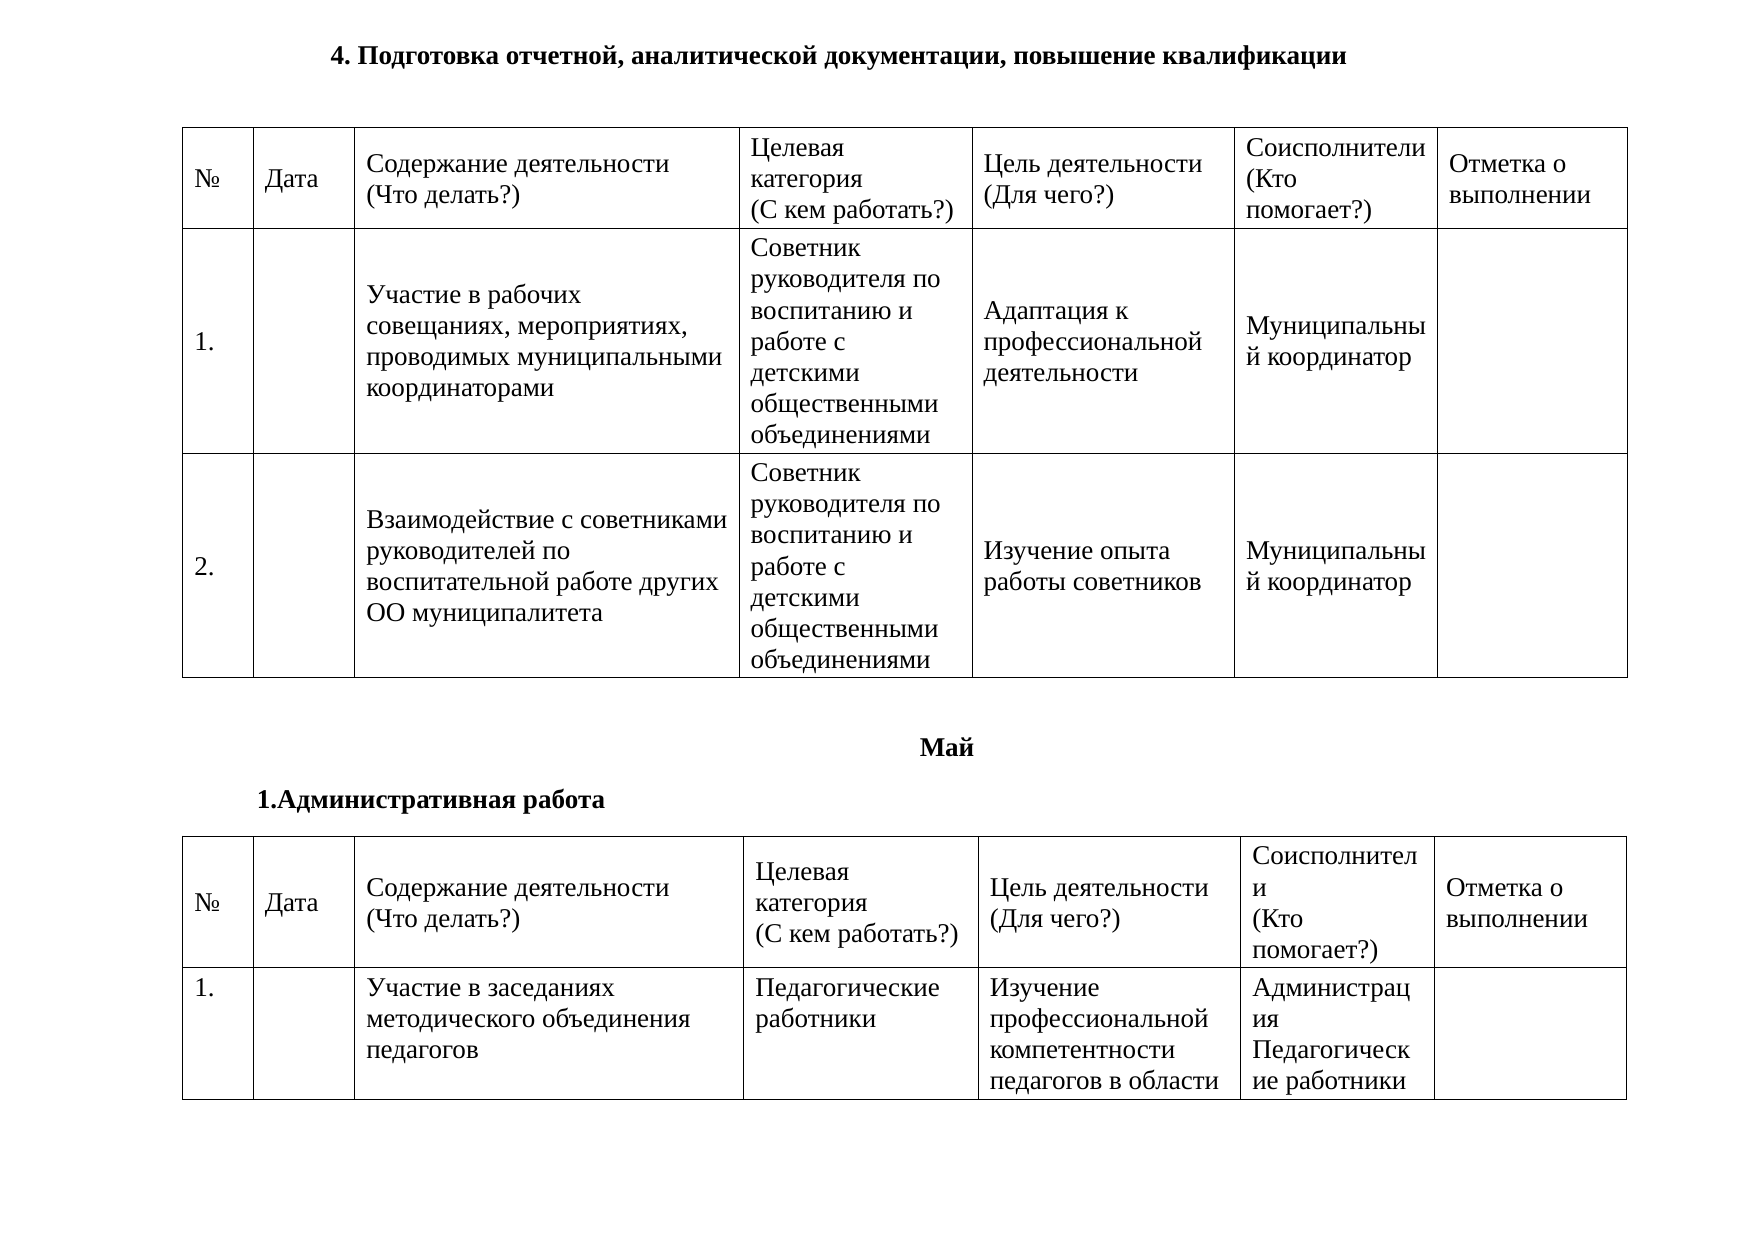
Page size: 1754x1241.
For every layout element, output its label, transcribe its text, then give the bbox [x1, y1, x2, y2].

table_cell Педагогические работники [744, 968, 978, 1098]
table_cell Изучение опыта работы советников [973, 454, 1234, 677]
table_header Отметка о выполнении [1438, 128, 1627, 227]
table_header Цель деятельности (Для чего?) [979, 837, 1240, 967]
table_cell [1438, 229, 1627, 452]
table_cell [254, 454, 354, 677]
table_cell Муниципальный координатор [1235, 454, 1437, 677]
text 1.Административная работа [220, 783, 1637, 814]
table_cell [254, 968, 354, 1098]
table_header № [183, 837, 253, 967]
table_cell 1. [183, 229, 253, 452]
table_header Содержание деятельности (Что делать?) [355, 128, 739, 227]
text 4. Подготовка отчетной, аналитической документации, повышение квалификации [330, 39, 1637, 70]
table_header Отметка о выполнении [1435, 837, 1626, 967]
table_header Дата [254, 128, 354, 227]
table_header Соисполнители (Кто помогает?) [1235, 128, 1437, 227]
text Май [183, 731, 1637, 762]
table_cell Администрация Педагогические работники [1241, 968, 1434, 1098]
table_cell Адаптация к профессиональной деятельности [973, 229, 1234, 452]
table_cell Участие в заседаниях методического объединения педагогов [355, 968, 743, 1098]
table_header № [183, 128, 253, 227]
table_cell Советник руководителя по воспитанию и работе с детскими общественными объединениями [740, 229, 972, 452]
table_cell Советник руководителя по воспитанию и работе с детскими общественными объединениями [740, 454, 972, 677]
table_header Цель деятельности (Для чего?) [973, 128, 1234, 227]
table_cell Изучение профессиональной компетентности педагогов в области [979, 968, 1240, 1098]
table_cell 1. [183, 968, 253, 1098]
table_header Целевая категория (С кем работать?) [740, 128, 972, 227]
table_cell [1435, 968, 1626, 1098]
table_cell Муниципальный координатор [1235, 229, 1437, 452]
table_header Дата [254, 837, 354, 967]
table_cell [1438, 454, 1627, 677]
table_cell 2. [183, 454, 253, 677]
table_header Целевая категория (С кем работать?) [744, 837, 978, 967]
table_cell Взаимодействие с советниками руководителей по воспитательной работе других ОО муниципалитета [355, 454, 739, 677]
table_header Содержание деятельности (Что делать?) [355, 837, 743, 967]
table_header Соисполнители (Кто помогает?) [1241, 837, 1434, 967]
table_cell Участие в рабочих совещаниях, мероприятиях, проводимых муниципальными координаторами [355, 229, 739, 452]
table_cell [254, 229, 354, 452]
